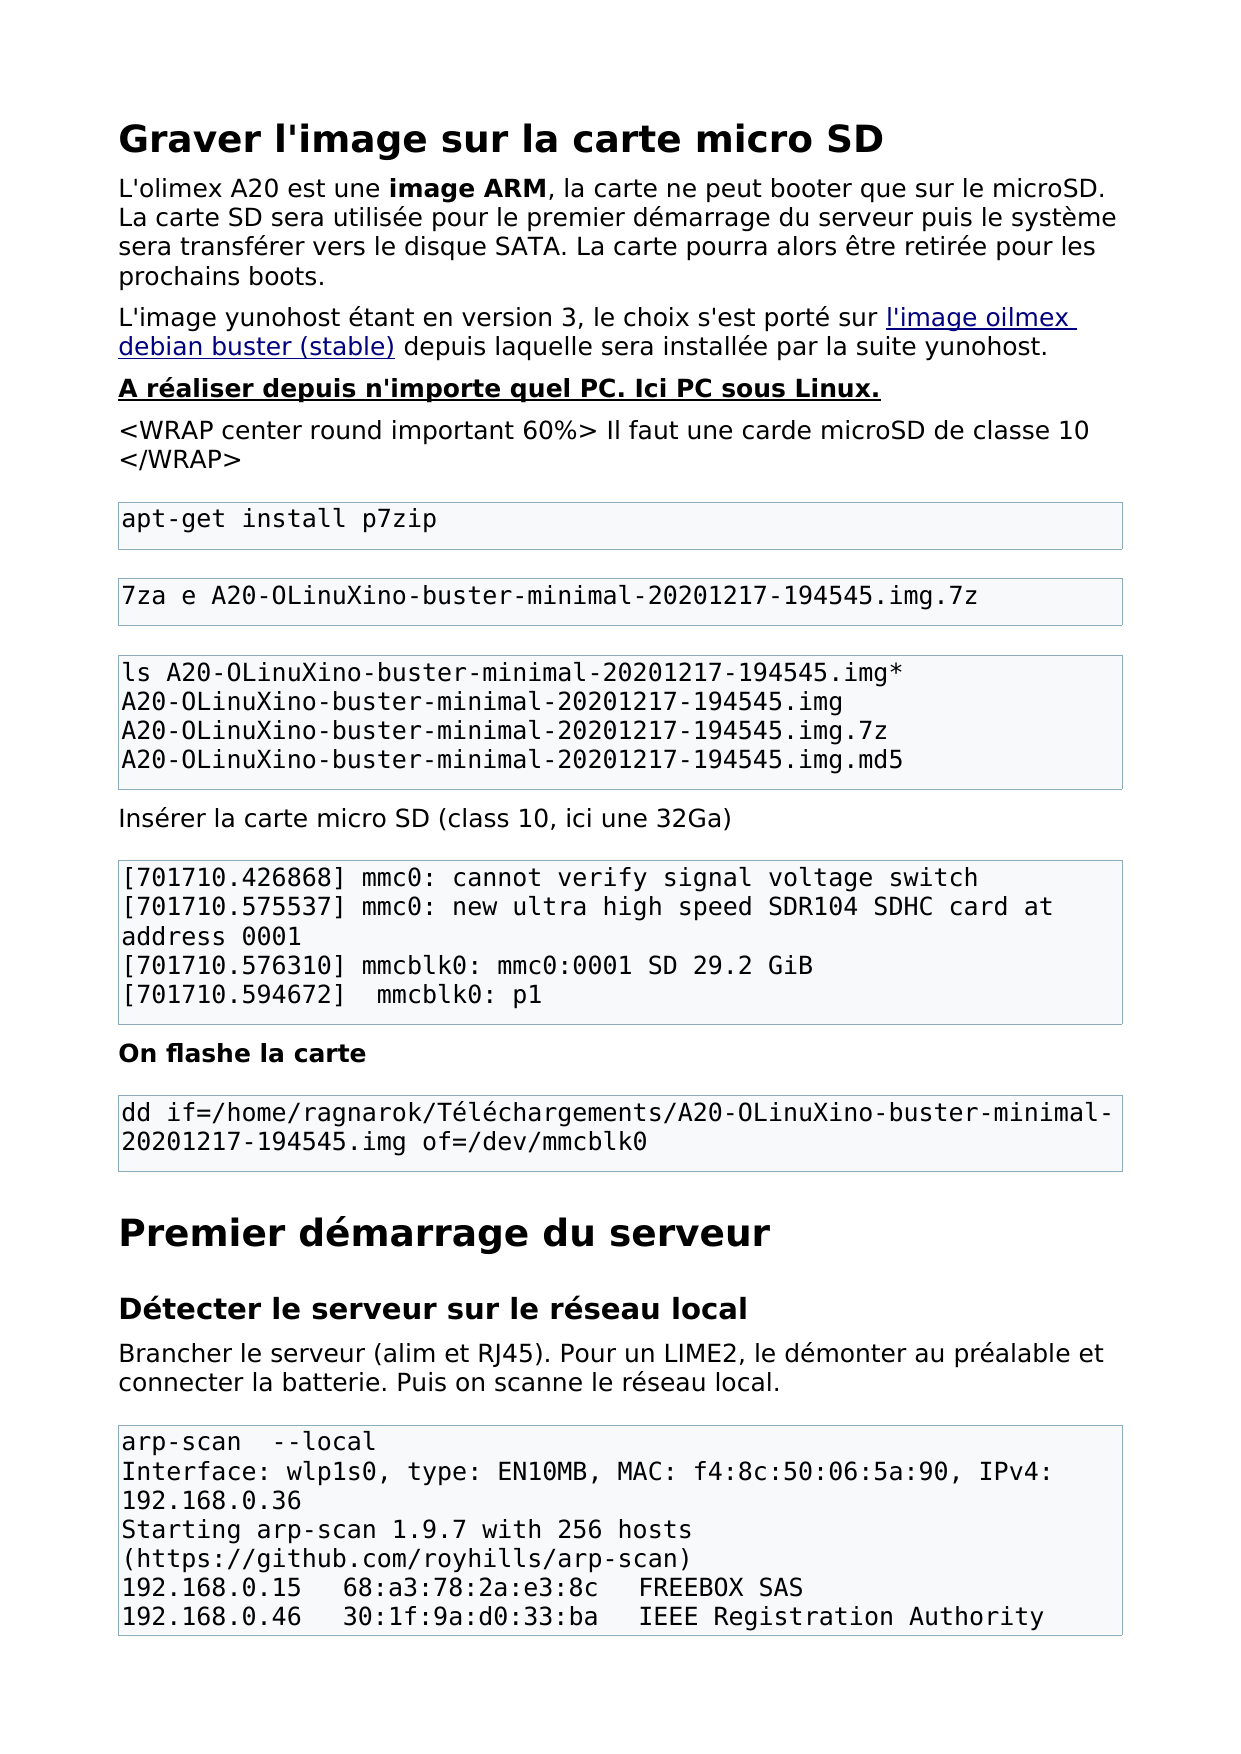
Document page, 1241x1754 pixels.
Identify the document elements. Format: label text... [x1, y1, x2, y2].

text A réaliser depuis n'importe quel PC. Ici PC sous Linux. [118, 374, 1122, 403]
text On flashe la carte [118, 1039, 1122, 1068]
text Brancher le serveur (alim et RJ45). Pour un LIME2, le démonter au préalable et connecter la batterie. Puis on scanne le réseau local. [118, 1339, 1122, 1397]
text L'image yunohost étant en version 3, le choix s'est porté sur l'image oilmex debian buster (stable) depuis laquelle sera installée par la suite yunohost. [118, 303, 1122, 362]
subtitle Détecter le serveur sur le réseau local [118, 1292, 1122, 1326]
text <WRAP center round important 60%> Il faut une carde microSD de classe 10 </WRAP> [118, 416, 1122, 474]
subtitle Premier démarrage du serveur [118, 1211, 1122, 1255]
subtitle Graver l'image sur la carte micro SD [118, 118, 1122, 162]
text Insérer la carte micro SD (class 10, ici une 32Ga) [118, 804, 1122, 833]
table_header arp-scan --local Interface: wlp1s0, type: EN10MB, MAC: f4:8c:50:06:5a:90, IPv4: 192.168.0.36 Starting arp-scan 1.9.7 with 256 hosts (https://github.com/royhills/arp-scan) 192.168.0.15 68:a3:78:2a:e3:8c FREEBOX SAS 192.168.0.46 30:1f:9a:d0:33:ba IEEE Registration Authority [119, 1426, 1122, 1634]
table_header apt-get install p7zip [119, 503, 1122, 548]
table_header 7za e A20-OLinuXino-buster-minimal-20201217-194545.img.7z [119, 579, 1122, 625]
text L'olimex A20 est une image ARM, la carte ne peut booter que sur le microSD. La carte SD sera utilisée pour le premier démarrage du serveur puis le système sera transférer vers le disque SATA. La carte pourra alors être retirée pour les prochains boots. [118, 174, 1122, 291]
table_header dd if=/home/ragnarok/Téléchargements/A20-OLinuXino-buster-minimal-20201217-194545.img of=/dev/mmcblk0 [119, 1096, 1122, 1171]
table_header [701710.426868] mmc0: cannot verify signal voltage switch [701710.575537] mmc0: new ultra high speed SDR104 SDHC card at address 0001 [701710.576310] mmcblk0: mmc0:0001 SD 29.2 GiB [701710.594672] mmcblk0: p1 [119, 861, 1122, 1024]
table_header ls A20-OLinuXino-buster-minimal-20201217-194545.img* A20-OLinuXino-buster-minimal-20201217-194545.img A20-OLinuXino-buster-minimal-20201217-194545.img.7z A20-OLinuXino-buster-minimal-20201217-194545.img.md5 [119, 656, 1122, 789]
